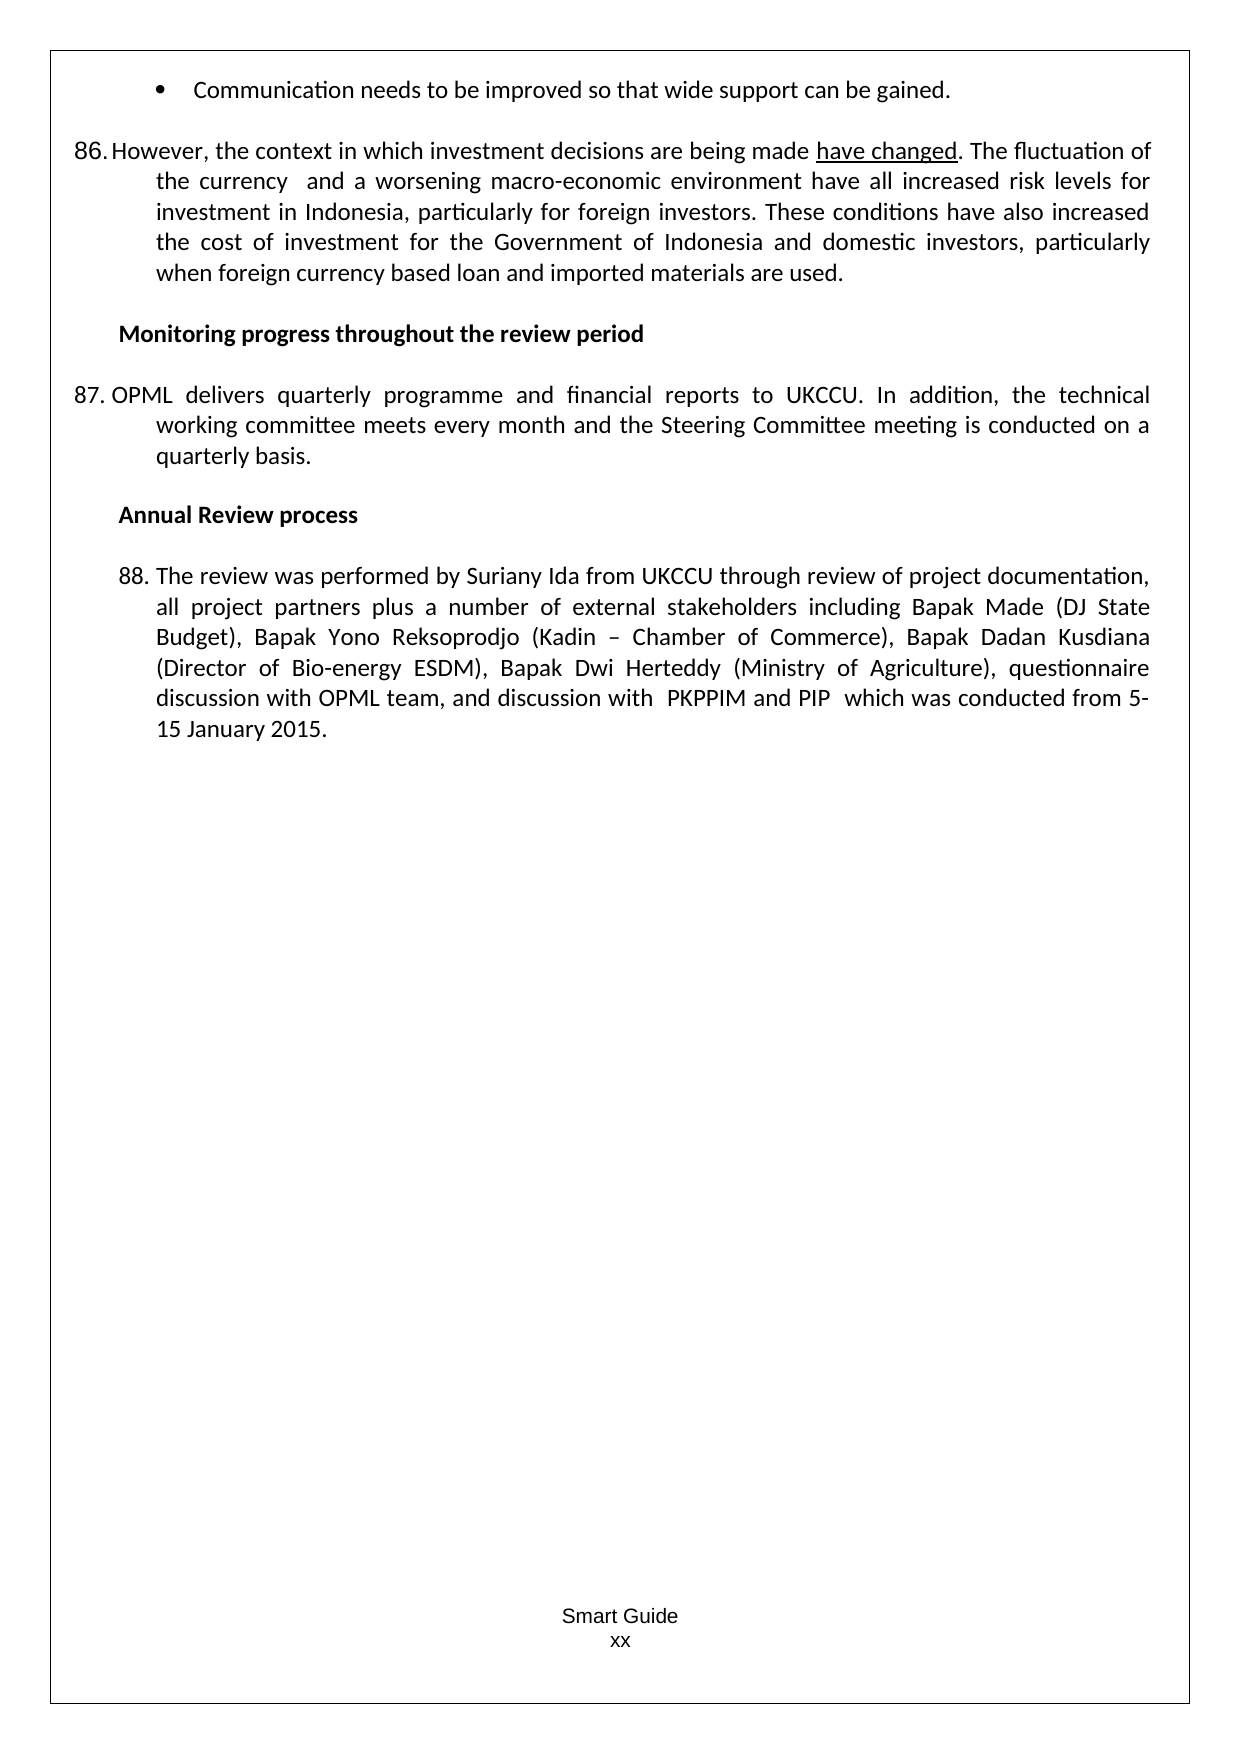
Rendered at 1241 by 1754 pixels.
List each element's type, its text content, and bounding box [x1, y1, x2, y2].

text Monitoring progress throughout the review period [118, 318, 1152, 348]
list OPML delivers quarterly programme and financial reports to UKCCU. In addition, the technical working committee meets every month and the Steering Committee meeting is conducted on a quarterly basis. [74, 379, 1152, 471]
list The review was performed by Suriany Ida from UKCCU through review of project documentation, all project partners plus a number of external stakeholders including Bapak Made (DJ State Budget), Bapak Yono Reksoprodjo (Kadin – Chamber of Commerce), Bapak Dadan Kusdiana (Director of Bio-energy ESDM), Bapak Dwi Herteddy (Ministry of Agriculture), questionnaire discussion with OPML team, and discussion with PKPPIM and PIP which was conducted from 5-15 January 2015. [118, 560, 1152, 743]
list However, the context in which investment decisions are being made have changed. The fluctuation of the currency and a worsening macro-economic environment have all increased risk levels for investment in Indonesia, particularly for foreign investors. These conditions have also increased the cost of investment for the Government of Indonesia and domestic investors, particularly when foreign currency based loan and imported materials are used. [74, 135, 1152, 287]
list Communication needs to be improved so that wide support can be gained. [156, 74, 1152, 104]
text Annual Review process [118, 499, 1152, 530]
